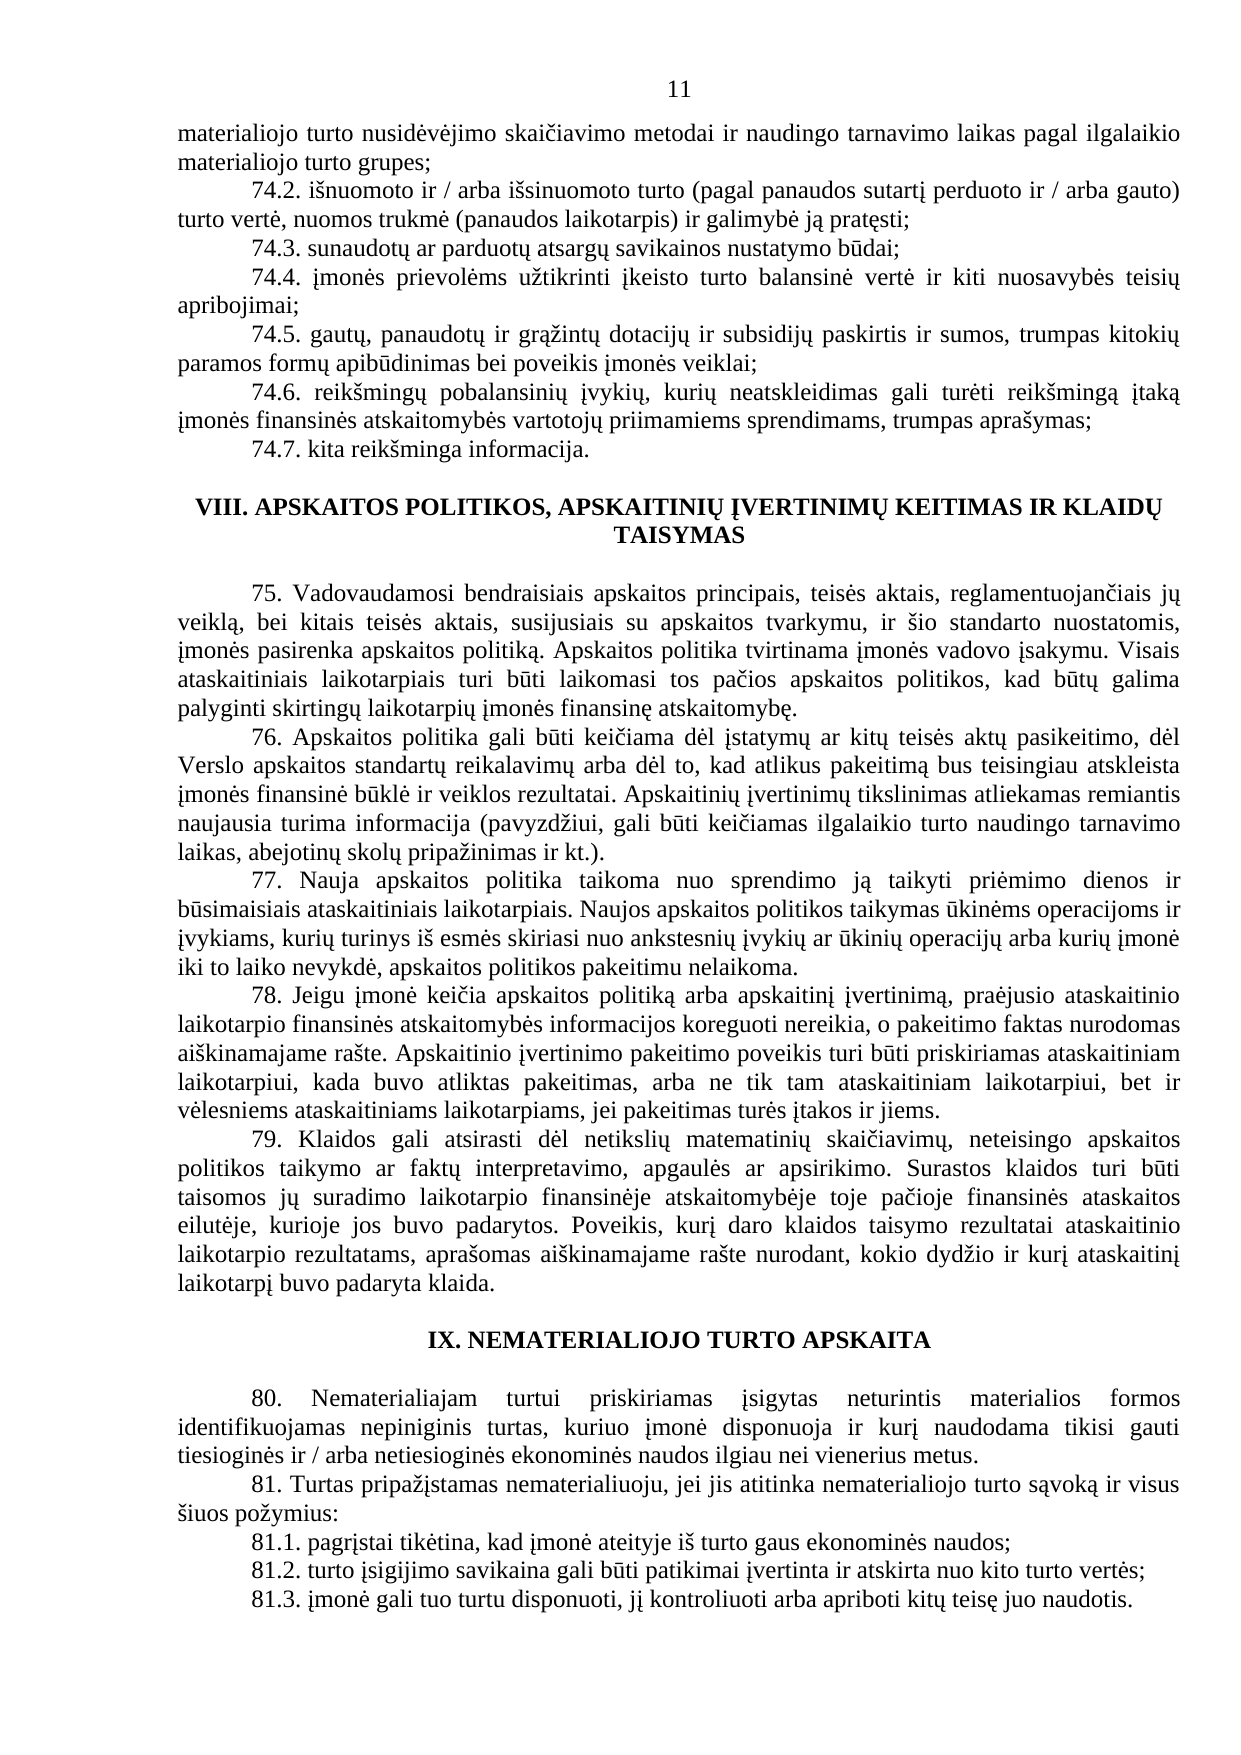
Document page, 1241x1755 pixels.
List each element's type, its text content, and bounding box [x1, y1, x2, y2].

text VIII. APSKAITOS POLITIKOS, APSKAITINIŲ ĮVERTINIMŲ KEITIMAS IR KLAIDŲ TAISYMAS [177, 492, 1181, 549]
text 81.1. pagrįstai tikėtina, kad įmonė ateityje iš turto gaus ekonominės naudos; [177, 1527, 1181, 1556]
text 74.3. sunaudotų ar parduotų atsargų savikainos nustatymo būdai; [177, 233, 1181, 262]
text 80. Nematerialiajam turtui priskiriamas įsigytas neturintis materialios formos identifikuojamas nepiniginis turtas, kuriuo įmonė disponuoja ir kurį naudodama tikisi gauti tiesioginės ir / arba netiesioginės ekonominės naudos ilgiau nei vienerius metus. [177, 1383, 1181, 1469]
text 76. Apskaitos politika gali būti keičiama dėl įstatymų ar kitų teisės aktų pasikeitimo, dėl Verslo apskaitos standartų reikalavimų arba dėl to, kad atlikus pakeitimą bus teisingiau atskleista įmonės finansinė būklė ir veiklos rezultatai. Apskaitinių įvertinimų tikslinimas atliekamas remiantis naujausia turima informacija (pavyzdžiui, gali būti keičiamas ilgalaikio turto naudingo tarnavimo laikas, abejotinų skolų pripažinimas ir kt.). [177, 722, 1181, 866]
text 81.2. turto įsigijimo savikaina gali būti patikimai įvertinta ir atskirta nuo kito turto vertės; [177, 1556, 1181, 1584]
text 81. Turtas pripažįstamas nematerialiuoju, jei jis atitinka nematerialiojo turto sąvoką ir visus šiuos požymius: [177, 1469, 1181, 1527]
text 75. Vadovaudamosi bendraisiais apskaitos principais, teisės aktais, reglamentuojančiais jų veiklą, bei kitais teisės aktais, susijusiais su apskaitos tvarkymu, ir šio standarto nuostatomis, įmonės pasirenka apskaitos politiką. Apskaitos politika tvirtinama įmonės vadovo įsakymu. Visais ataskaitiniais laikotarpiais turi būti laikomasi tos pačios apskaitos politikos, kad būtų galima palyginti skirtingų laikotarpių įmonės finansinę atskaitomybę. [177, 578, 1181, 722]
text 78. Jeigu įmonė keičia apskaitos politiką arba apskaitinį įvertinimą, praėjusio ataskaitinio laikotarpio finansinės atskaitomybės informacijos koreguoti nereikia, o pakeitimo faktas nurodomas aiškinamajame rašte. Apskaitinio įvertinimo pakeitimo poveikis turi būti priskiriamas ataskaitiniam laikotarpiui, kada buvo atliktas pakeitimas, arba ne tik tam ataskaitiniam laikotarpiui, bet ir vėlesniems ataskaitiniams laikotarpiams, jei pakeitimas turės įtakos ir jiems. [177, 981, 1181, 1124]
text 74.7. kita reikšminga informacija. [177, 434, 1181, 463]
text 81.3. įmonė gali tuo turtu disponuoti, jį kontroliuoti arba apriboti kitų teisę juo naudotis. [177, 1584, 1181, 1613]
text 74.6. reikšmingų pobalansinių įvykių, kurių neatskleidimas gali turėti reikšmingą įtaką įmonės finansinės atskaitomybės vartotojų priimamiems sprendimams, trumpas aprašymas; [177, 377, 1181, 434]
text IX. NEMATERIALIOJO TURTO APSKAITA [177, 1326, 1181, 1354]
text 74.5. gautų, panaudotų ir grąžintų dotacijų ir subsidijų paskirtis ir sumos, trumpas kitokių paramos formų apibūdinimas bei poveikis įmonės veiklai; [177, 319, 1181, 377]
text 74.2. išnuomoto ir / arba išsinuomoto turto (pagal panaudos sutartį perduoto ir / arba gauto) turto vertė, nuomos trukmė (panaudos laikotarpis) ir galimybė ją pratęsti; [177, 176, 1181, 233]
text materialiojo turto nusidėvėjimo skaičiavimo metodai ir naudingo tarnavimo laikas pagal ilgalaikio materialiojo turto grupes; [177, 118, 1181, 176]
text 74.4. įmonės prievolėms užtikrinti įkeisto turto balansinė vertė ir kiti nuosavybės teisių apribojimai; [177, 262, 1181, 319]
text 79. Klaidos gali atsirasti dėl netikslių matematinių skaičiavimų, neteisingo apskaitos politikos taikymo ar faktų interpretavimo, apgaulės ar apsirikimo. Surastos klaidos turi būti taisomos jų suradimo laikotarpio finansinėje atskaitomybėje toje pačioje finansinės ataskaitos eilutėje, kurioje jos buvo padarytos. Poveikis, kurį daro klaidos taisymo rezultatai ataskaitinio laikotarpio rezultatams, aprašomas aiškinamajame rašte nurodant, kokio dydžio ir kurį ataskaitinį laikotarpį buvo padaryta klaida. [177, 1124, 1181, 1297]
text 77. Nauja apskaitos politika taikoma nuo sprendimo ją taikyti priėmimo dienos ir būsimaisiais ataskaitiniais laikotarpiais. Naujos apskaitos politikos taikymas ūkinėms operacijoms ir įvykiams, kurių turinys iš esmės skiriasi nuo ankstesnių įvykių ar ūkinių operacijų arba kurių įmonė iki to laiko nevykdė, apskaitos politikos pakeitimu nelaikoma. [177, 866, 1181, 981]
